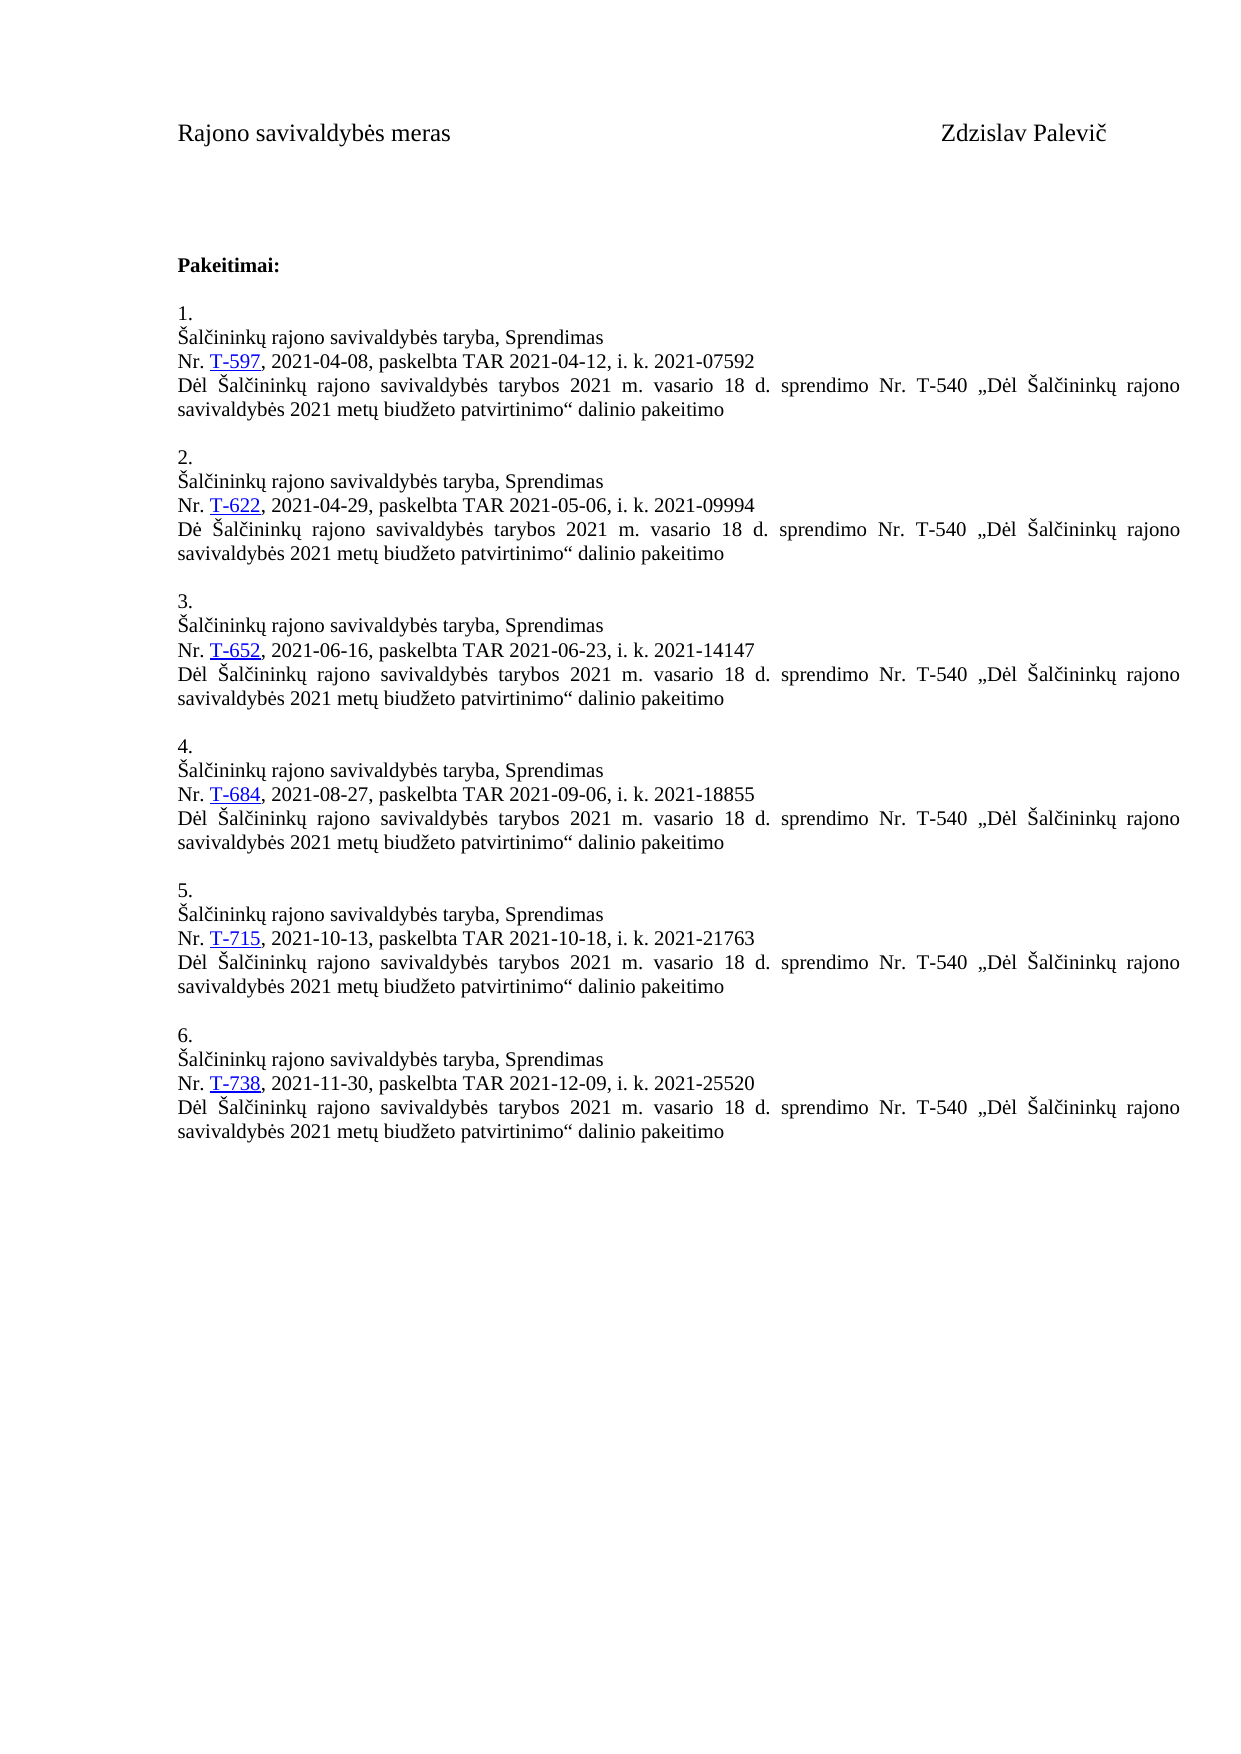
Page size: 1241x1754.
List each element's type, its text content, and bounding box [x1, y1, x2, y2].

text Nr. T-622, 2021-04-29, paskelbta TAR 2021-05-06, i. k. 2021-09994 [177, 493, 1181, 517]
text Nr. T-684, 2021-08-27, paskelbta TAR 2021-09-06, i. k. 2021-18855 [177, 782, 1181, 806]
text 2. [177, 445, 1181, 469]
text Nr. T-652, 2021-06-16, paskelbta TAR 2021-06-23, i. k. 2021-14147 [177, 637, 1181, 662]
text Dėl Šalčininkų rajono savivaldybės tarybos 2021 m. vasario 18 d. sprendimo Nr. T-540 „Dėl Šalčininkų rajono savivaldybės 2021 metų biudžeto patvirtinimo“ dalinio pakeitimo [177, 373, 1181, 421]
text Rajono savivaldybės meras Zdzislav Palevič [177, 118, 1181, 147]
text Nr. T-715, 2021-10-13, paskelbta TAR 2021-10-18, i. k. 2021-21763 [177, 926, 1181, 950]
text Šalčininkų rajono savivaldybės taryba, Sprendimas [177, 758, 1181, 782]
text 4. [177, 734, 1181, 758]
text 5. [177, 878, 1181, 902]
text Dėl Šalčininkų rajono savivaldybės tarybos 2021 m. vasario 18 d. sprendimo Nr. T-540 „Dėl Šalčininkų rajono savivaldybės 2021 metų biudžeto patvirtinimo“ dalinio pakeitimo [177, 1095, 1181, 1143]
text 1. [177, 301, 1181, 325]
text Nr. T-597, 2021-04-08, paskelbta TAR 2021-04-12, i. k. 2021-07592 [177, 349, 1181, 373]
text 6. [177, 1022, 1181, 1047]
text Dėl Šalčininkų rajono savivaldybės tarybos 2021 m. vasario 18 d. sprendimo Nr. T-540 „Dėl Šalčininkų rajono savivaldybės 2021 metų biudžeto patvirtinimo“ dalinio pakeitimo [177, 662, 1181, 710]
text Šalčininkų rajono savivaldybės taryba, Sprendimas [177, 902, 1181, 926]
text Dė Šalčininkų rajono savivaldybės tarybos 2021 m. vasario 18 d. sprendimo Nr. T-540 „Dėl Šalčininkų rajono savivaldybės 2021 metų biudžeto patvirtinimo“ dalinio pakeitimo [177, 517, 1181, 565]
text Šalčininkų rajono savivaldybės taryba, Sprendimas [177, 325, 1181, 349]
text Nr. T-738, 2021-11-30, paskelbta TAR 2021-12-09, i. k. 2021-25520 [177, 1071, 1181, 1095]
text Šalčininkų rajono savivaldybės taryba, Sprendimas [177, 613, 1181, 637]
text 3. [177, 589, 1181, 613]
text Dėl Šalčininkų rajono savivaldybės tarybos 2021 m. vasario 18 d. sprendimo Nr. T-540 „Dėl Šalčininkų rajono savivaldybės 2021 metų biudžeto patvirtinimo“ dalinio pakeitimo [177, 950, 1181, 998]
text Šalčininkų rajono savivaldybės taryba, Sprendimas [177, 469, 1181, 493]
text Šalčininkų rajono savivaldybės taryba, Sprendimas [177, 1047, 1181, 1071]
text Pakeitimai: [177, 252, 1181, 277]
text Dėl Šalčininkų rajono savivaldybės tarybos 2021 m. vasario 18 d. sprendimo Nr. T-540 „Dėl Šalčininkų rajono savivaldybės 2021 metų biudžeto patvirtinimo“ dalinio pakeitimo [177, 806, 1181, 854]
